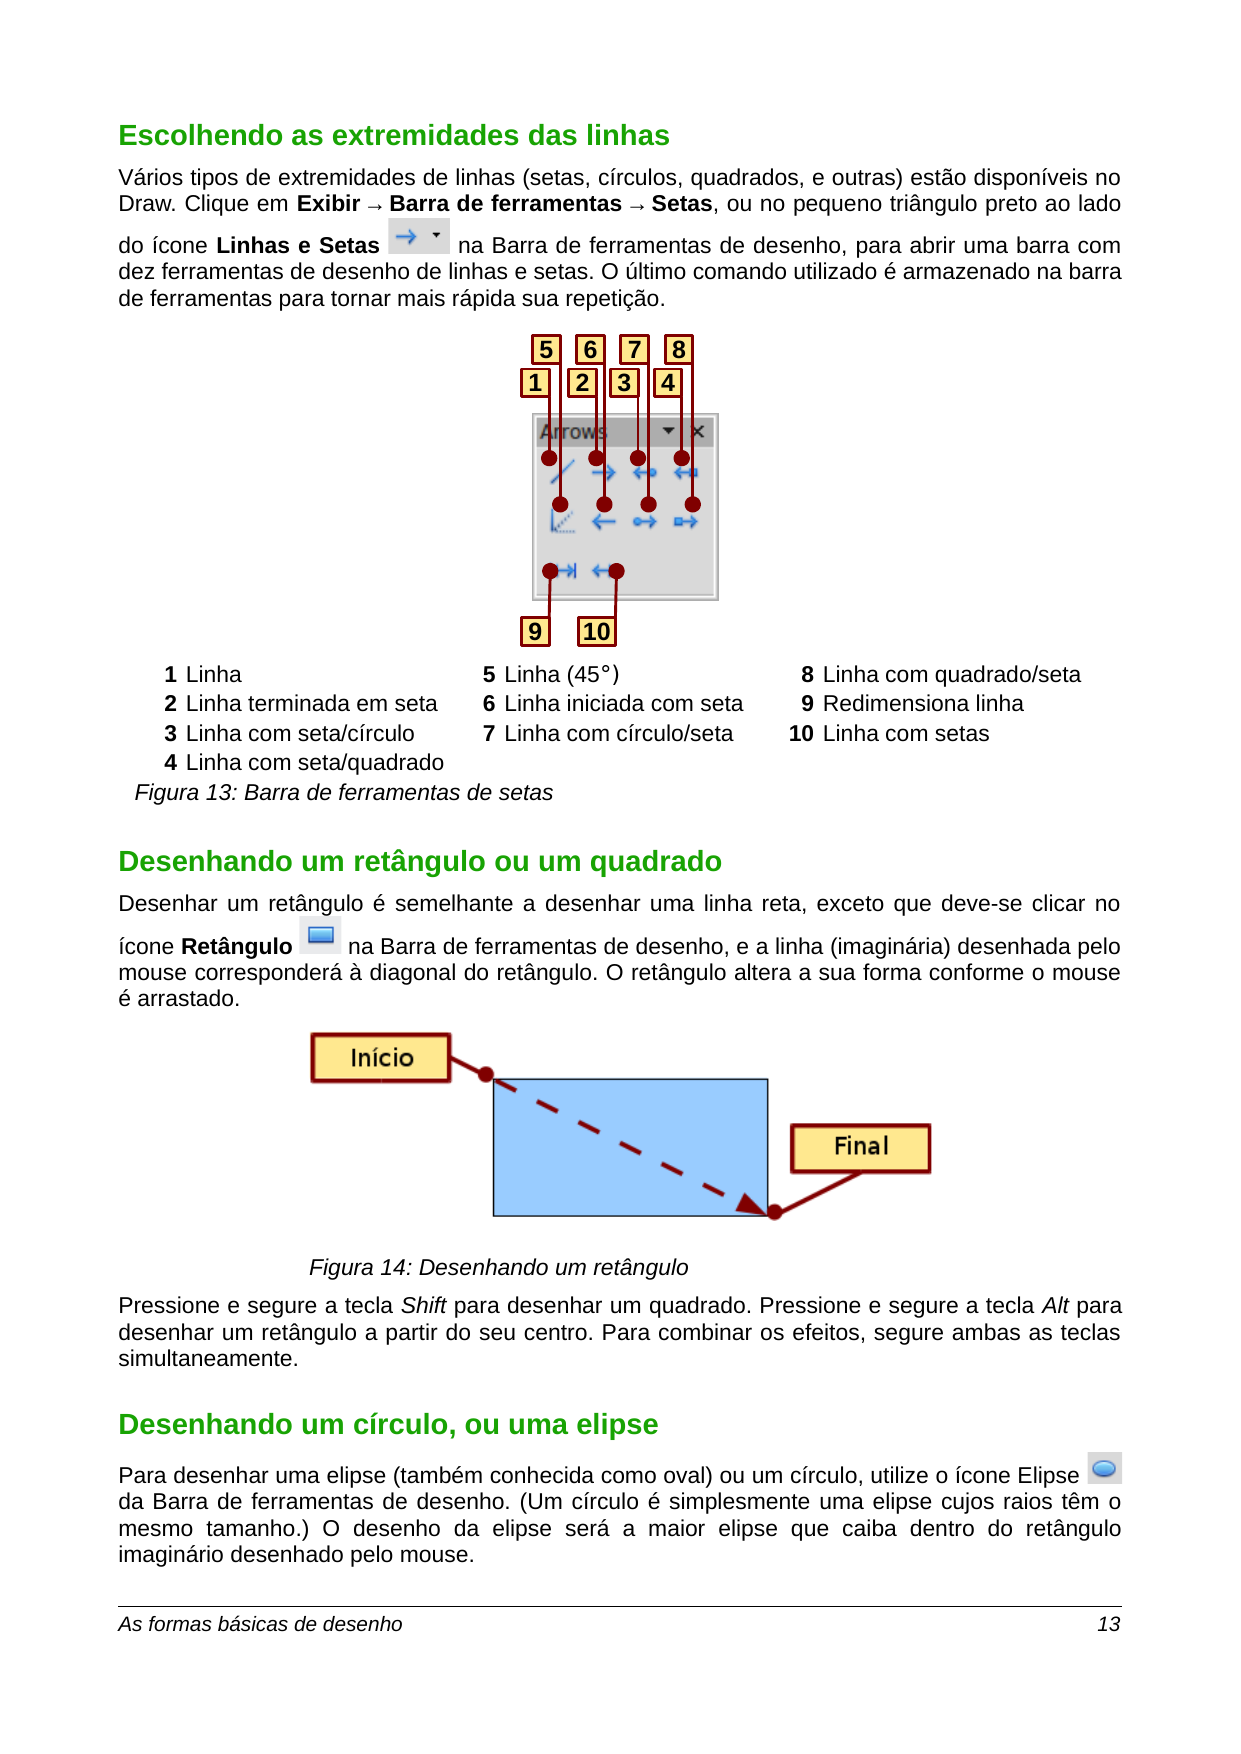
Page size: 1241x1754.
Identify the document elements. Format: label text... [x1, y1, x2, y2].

text Para desenhar uma elipse (também conhecida como oval) ou um círculo, utilize o ícone Elipse da Barra de ferramentas de desenho. (Um círculo é simplesmente uma elipse cujos raios têm o mesmo tamanho.) O desenho da elipse será a maior elipse que caiba dentro do retângulo imaginário desenhado pelo mouse. [118, 1453, 1122, 1567]
table_header 8 [771, 658, 817, 687]
table_cell 2 [134, 688, 180, 717]
picture [308, 1030, 932, 1221]
picture [598, 413, 603, 452]
text Figura 13: Barra de ferramentas de setas [134, 779, 1106, 805]
picture [532, 413, 719, 601]
picture [388, 218, 450, 254]
picture [299, 916, 342, 954]
table_cell Redimensiona linha [817, 688, 1106, 717]
text Vários tipos de extremidades de linhas (setas, círculos, quadrados, e outras) estão disponíveis no Draw. Clique em Exibir → Barra de ferramentas → Setas, ou no pequeno triângulo preto ao lado do ícone Linhas e Setas na Barra de ferramentas de desenho, para abrir uma barra com dez ferramentas de desenho de linhas e setas. O último comando utilizado é armazenado na barra de ferramentas para tornar mais rápida sua repetição. [118, 164, 1122, 311]
table_cell [498, 746, 771, 776]
text Pressione e segure a tecla Shift para desenhar um quadrado. Pressione e segure a tecla Alt para desenhar um retângulo a partir do seu centro. Para combinar os efeitos, segure ambas as teclas simultaneamente. [118, 1292, 1122, 1371]
table_cell [817, 746, 1106, 776]
table_cell Linha iniciada com seta [498, 688, 771, 717]
table_cell [453, 746, 498, 776]
subtitle Desenhando um retângulo ou um quadrado [118, 844, 1122, 878]
text Desenhar um retângulo é semelhante a desenhar uma linha reta, exceto que deve-se clicar no ícone Retângulo na Barra de ferramentas de desenho, e a linha (imaginária) desenhada pelo mouse corresponderá à diagonal do retângulo. O retângulo altera a sua forma conforme o mouse é arrastado. [118, 890, 1122, 1012]
subtitle Desenhando um círculo, ou uma elipse [118, 1407, 1122, 1440]
table_cell 10 [771, 717, 817, 746]
table_cell [771, 746, 817, 776]
table_cell Linha com seta/quadrado [180, 746, 453, 776]
table_cell Linha com seta/círculo [180, 717, 453, 746]
table_cell Linha terminada em seta [180, 688, 453, 717]
picture [639, 413, 647, 457]
table_cell Linha com círculo/seta [498, 717, 771, 746]
subtitle Escolhendo as extremidades das linhas [118, 118, 1122, 152]
table_cell 9 [771, 688, 817, 717]
table_header 5 [453, 658, 498, 687]
table_header Linha com quadrado/seta [817, 658, 1106, 687]
text Figura 14: Desenhando um retângulo [309, 1253, 931, 1280]
table_cell 3 [134, 717, 180, 746]
picture [1087, 1452, 1123, 1484]
table_cell 7 [453, 717, 498, 746]
table_header Linha (45°) [498, 658, 771, 687]
table_header 1 [134, 658, 180, 687]
table_cell 4 [134, 746, 180, 776]
table_header Linha [180, 658, 453, 687]
table_cell 6 [453, 688, 498, 717]
table_cell Linha com setas [817, 717, 1106, 746]
